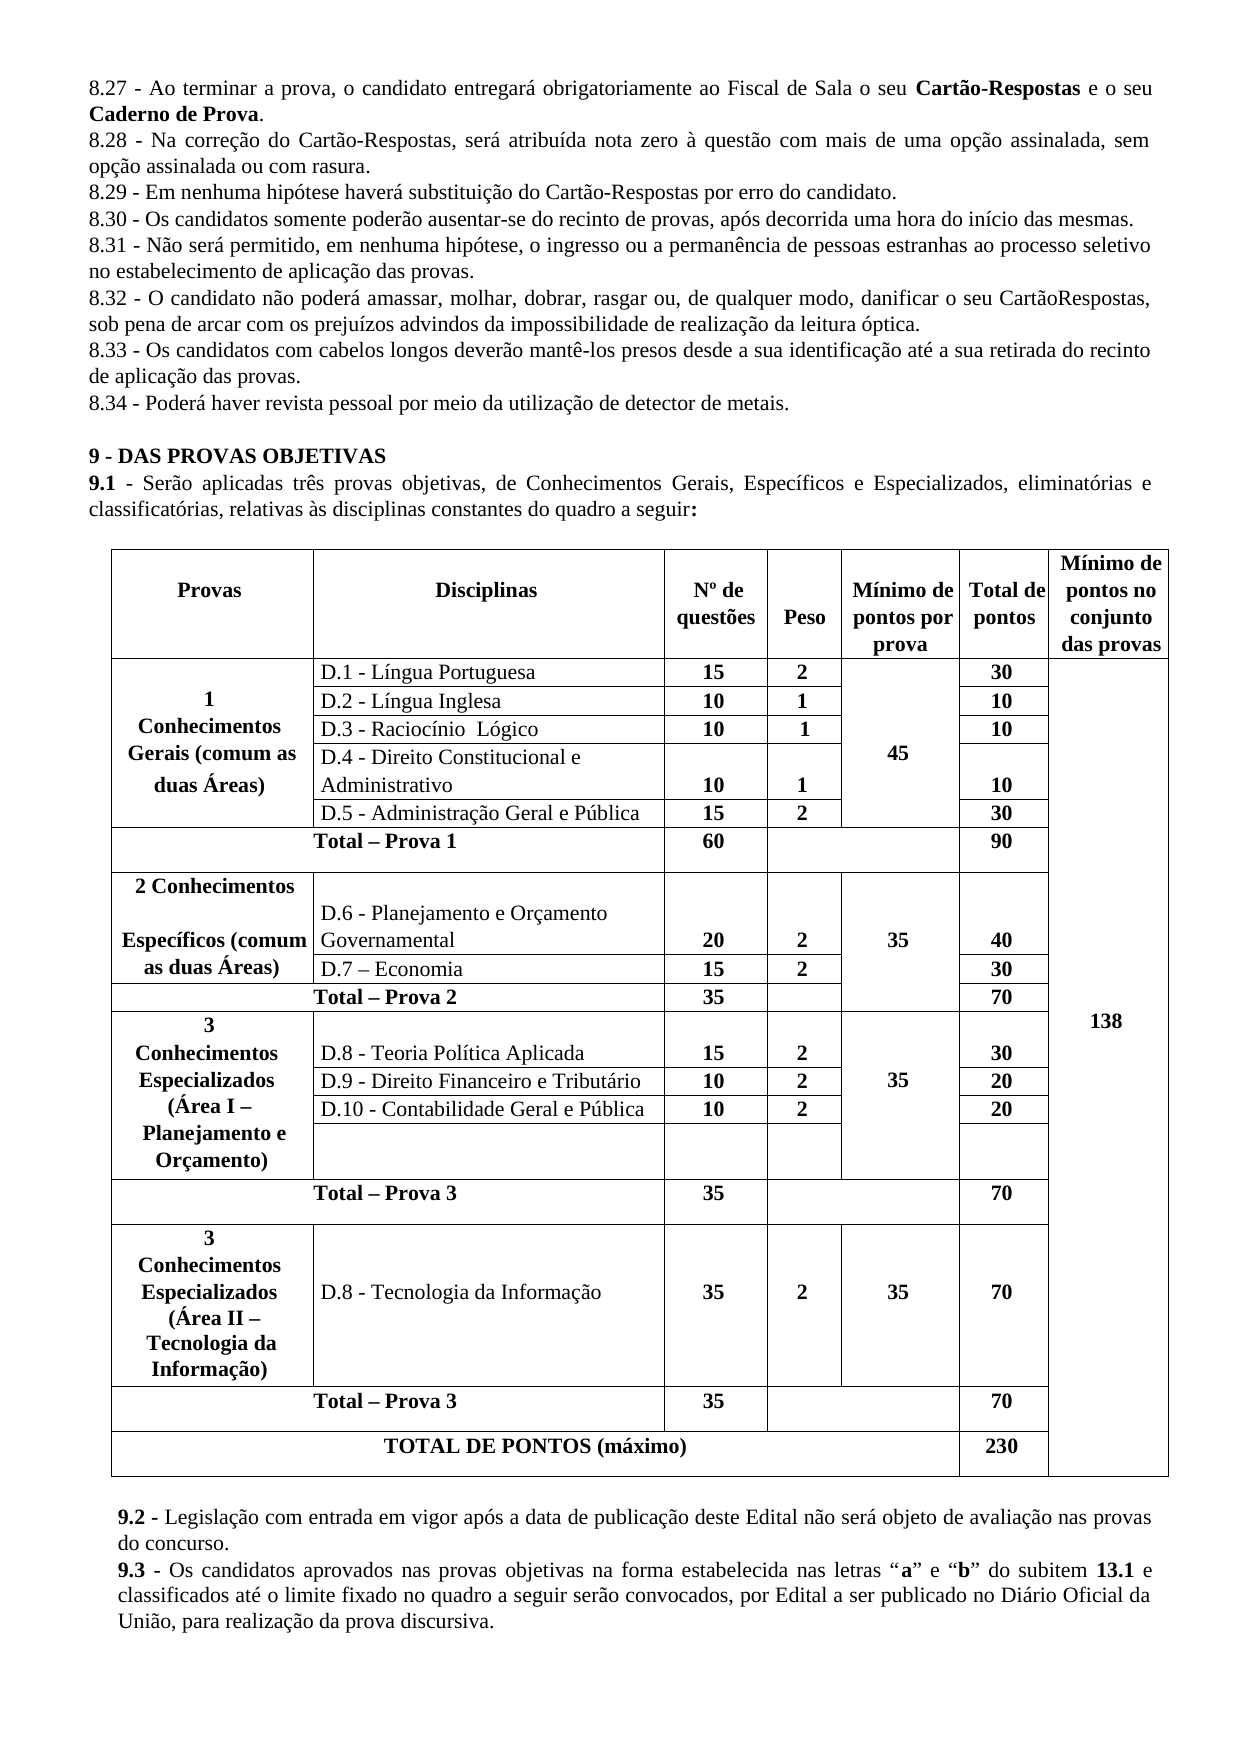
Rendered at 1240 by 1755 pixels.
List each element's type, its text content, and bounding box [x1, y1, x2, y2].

table_cell 35 [665, 1225, 767, 1386]
text 8.32 - O candidato não poderá amassar, molhar, dobrar, rasgar ou, de qualquer modo, danificar o seu CartãoRespostas, sob pena de arcar com os prejuízos advindos da impossibilidade de realização da leitura óptica. [88, 285, 1153, 336]
table_cell [665, 873, 767, 927]
table_cell 35 [842, 1039, 959, 1178]
table_cell D.3 - Raciocínio Lógico [314, 716, 664, 743]
table_cell [314, 1124, 664, 1178]
table_cell 35 [665, 1387, 767, 1431]
table_cell 35 [842, 1225, 959, 1386]
table_cell 10 [960, 687, 1048, 714]
table_cell 35 [842, 927, 959, 1011]
table_cell 10 [665, 1096, 767, 1123]
table_cell 1 Conhecimentos Gerais (comum as [112, 659, 313, 771]
table_cell [768, 873, 841, 927]
table_cell 30 [960, 955, 1048, 983]
table_cell Total – Prova 3 [112, 1180, 664, 1223]
table_cell 30 [960, 659, 1048, 686]
table_cell D.1 - Língua Portuguesa [314, 659, 664, 686]
table_cell D.4 - Direito Constitucional e [314, 744, 664, 771]
table_cell 2 [768, 1096, 841, 1123]
table_cell 10 [665, 771, 767, 798]
table_header Mínimo de pontos no conjunto das provas [1049, 550, 1168, 658]
table_cell 138 [1049, 927, 1168, 1039]
table_cell 1 [768, 687, 841, 714]
table_cell 15 [665, 955, 767, 983]
table_header Mínimo de pontos por prova [842, 550, 959, 658]
table_cell 2 [768, 1225, 841, 1386]
table_cell [1049, 771, 1168, 927]
table_cell 10 [960, 771, 1048, 798]
table_cell 15 [665, 800, 767, 827]
table_cell 2 [768, 659, 841, 686]
table_cell [768, 1012, 841, 1039]
table_cell 1 [768, 716, 841, 743]
table_cell 70 [960, 1225, 1048, 1386]
table_cell 45 [842, 659, 959, 771]
text 8.33 - Os candidatos com cabelos longos deverão mantê-los presos desde a sua identificação até a sua retirada do recinto de aplicação das provas. [88, 337, 1153, 388]
text 9.3 - Os candidatos aprovados nas provas objetivas na forma estabelecida nas letras “a” e “b” do subitem 13.1 e classificados até o limite fixado no quadro a seguir serão convocados, por Edital a ser publicado no Diário Oficial da União, para realização da prova discursiva. [118, 1557, 1153, 1634]
table_cell [960, 744, 1048, 771]
table_cell 1 [768, 771, 841, 798]
table_cell Conhecimentos Especializados (Área I – Planejamento e Orçamento) [112, 1039, 313, 1178]
text 8.31 - Não será permitido, em nenhuma hipótese, o ingresso ou a permanência de pessoas estranhas ao processo seletivo no estabelecimento de aplicação das provas. [88, 232, 1153, 283]
table_cell [960, 873, 1048, 927]
text 8.27 - Ao terminar a prova, o candidato entregará obrigatoriamente ao Fiscal de Sala o seu Cartão-Respostas e o seu Caderno de Prova. [88, 74, 1153, 126]
table_cell D.8 - Tecnologia da Informação [314, 1225, 664, 1386]
table_cell 35 [665, 984, 767, 1011]
table_header Provas [112, 550, 313, 658]
table_cell [842, 1387, 959, 1431]
table_cell [960, 1012, 1048, 1039]
table_cell 70 [960, 1180, 1048, 1223]
table_cell 40 [960, 927, 1048, 954]
table_cell 70 [960, 984, 1048, 1011]
list 8.29 - Em nenhuma hipótese haverá substituição do Cartão-Respostas por erro do candidato. [88, 179, 1153, 204]
text 8.34 - Poderá haver revista pessoal por meio da utilização de detector de metais. [88, 389, 1153, 415]
table_cell 2 [768, 800, 841, 827]
table_header Peso [768, 550, 841, 658]
table_cell 20 [960, 1096, 1048, 1123]
table_cell [665, 1012, 767, 1039]
table_cell [768, 984, 841, 1011]
table_cell 15 [665, 1039, 767, 1067]
table_cell D.10 - Contabilidade Geral e Pública [314, 1096, 664, 1123]
table_cell 10 [665, 1068, 767, 1095]
table_cell Total – Prova 2 [112, 984, 664, 1011]
table_cell 2 Conhecimentos [112, 873, 313, 927]
table_cell 2 [768, 1068, 841, 1095]
table_header Nº de questões [665, 550, 767, 658]
table_cell 90 [960, 828, 1048, 872]
text 9.1 - Serão aplicadas três provas objetivas, de Conhecimentos Gerais, Específicos e Especializados, eliminatórias e classificatórias, relativas às disciplinas constantes do quadro a seguir: [88, 470, 1153, 521]
table_cell [842, 873, 959, 927]
table_cell [665, 1124, 767, 1178]
table_cell 35 [665, 1180, 767, 1223]
table_cell TOTAL DE PONTOS (máximo) [112, 1432, 768, 1476]
table_cell Total – Prova 3 [112, 1387, 664, 1431]
text 8.30 - Os candidatos somente poderão ausentar-se do recinto de provas, após decorrida uma hora do início das mesmas. [88, 206, 1153, 231]
table_cell 10 [960, 716, 1048, 743]
table_cell Total – Prova 1 [112, 828, 664, 872]
text 8.28 - Na correção do Cartão-Respostas, será atribuída nota zero à questão com mais de uma opção assinalada, sem opção assinalada ou com rasura. [88, 127, 1153, 178]
table_header Total de pontos [960, 550, 1048, 658]
table_cell [842, 1180, 959, 1223]
table_cell 10 [665, 716, 767, 743]
table_cell [768, 1432, 842, 1476]
table_cell [768, 828, 842, 872]
table_cell D.6 - Planejamento e Orçamento [314, 873, 664, 927]
table_cell 70 [960, 1387, 1048, 1431]
table_cell [842, 771, 959, 827]
table_cell [314, 1012, 664, 1039]
text 9.2 - Legislação com entrada em vigor após a data de publicação deste Edital não será objeto de avaliação nas provas do concurso. [118, 1504, 1153, 1555]
table_cell D.5 - Administração Geral e Pública [314, 800, 664, 827]
table_cell Específicos (comum as duas Áreas) [112, 927, 313, 983]
table_cell 30 [960, 1039, 1048, 1067]
table_cell [960, 1124, 1048, 1178]
table_header Disciplinas [314, 550, 664, 658]
table_cell 230 [960, 1432, 1048, 1476]
table_cell [1049, 659, 1168, 771]
table_cell D.7 – Economia [314, 955, 664, 983]
table_cell Administrativo [314, 771, 664, 798]
table_cell 2 [768, 927, 841, 954]
table_cell [1049, 1039, 1168, 1476]
subtitle 9 - DAS PROVAS OBJETIVAS [88, 443, 1153, 468]
table_cell [768, 744, 841, 771]
table_cell duas Áreas) [112, 771, 313, 827]
table_cell 20 [960, 1068, 1048, 1095]
table_cell D.9 - Direito Financeiro e Tributário [314, 1068, 664, 1095]
table_cell [842, 1012, 959, 1039]
table_cell 15 [665, 659, 767, 686]
table_cell 10 [665, 687, 767, 714]
table_cell 2 [768, 955, 841, 983]
table_cell [768, 1180, 842, 1223]
table_cell [842, 828, 959, 872]
table_cell 3 Conhecimentos Especializados (Área II – Tecnologia da Informação) [112, 1225, 313, 1386]
table_cell [665, 744, 767, 771]
table_cell 30 [960, 800, 1048, 827]
table_cell [842, 1432, 959, 1476]
table_cell 20 [665, 927, 767, 954]
table_cell D.2 - Língua Inglesa [314, 687, 664, 714]
table_cell [768, 1387, 842, 1431]
table_cell 60 [665, 828, 767, 872]
table_cell 2 [768, 1039, 841, 1067]
table_cell D.8 - Teoria Política Aplicada [314, 1039, 664, 1067]
table_cell Governamental [314, 927, 664, 954]
table_cell 3 [112, 1012, 313, 1039]
table_cell [768, 1124, 841, 1178]
